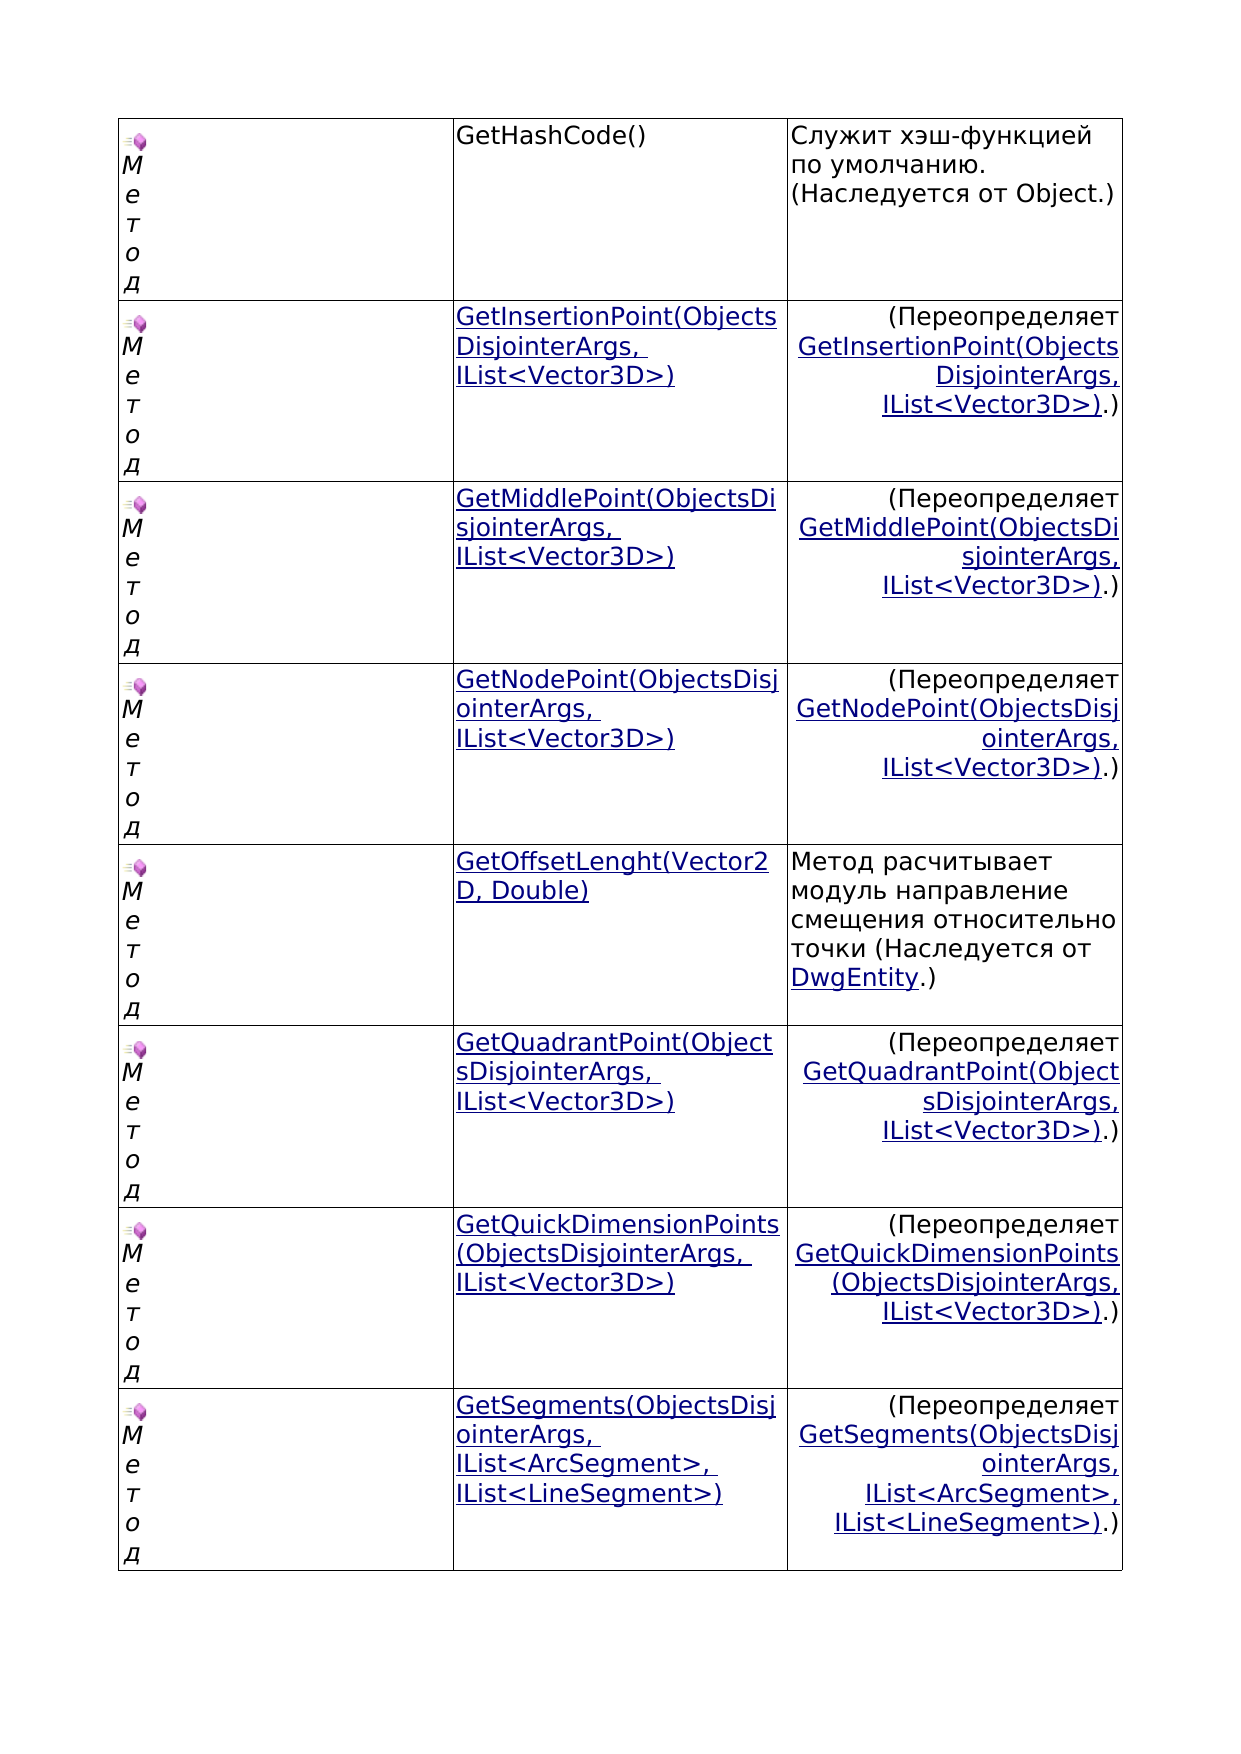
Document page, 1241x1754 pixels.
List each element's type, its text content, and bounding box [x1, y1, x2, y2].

table_cell [119, 664, 453, 844]
table_cell [119, 482, 453, 662]
table_cell (Переопределяет GetQuadrantPoint(ObjectsDisjointerArgs, IList<Vector3D>).) [788, 1026, 1122, 1207]
table_cell GetInsertionPoint(ObjectsDisjointerArgs, IList<Vector3D>) [454, 301, 787, 481]
table_cell GetQuickDimensionPoints(ObjectsDisjointerArgs, IList<Vector3D>) [454, 1208, 787, 1388]
picture [121, 859, 147, 877]
table_cell GetOffsetLenght(Vector2D, Double) [454, 845, 787, 1025]
table_cell GetQuadrantPoint(ObjectsDisjointerArgs, IList<Vector3D>) [454, 1026, 787, 1207]
table_cell (Переопределяет GetQuickDimensionPoints(ObjectsDisjointerArgs, IList<Vector3D>).) [788, 1208, 1122, 1388]
table_cell (Переопределяет GetMiddlePoint(ObjectsDisjointerArgs, IList<Vector3D>).) [788, 482, 1122, 662]
picture [121, 496, 147, 514]
picture [121, 1403, 147, 1421]
table_cell GetSegments(ObjectsDisjointerArgs, IList<ArcSegment>, IList<LineSegment>) [454, 1389, 787, 1570]
table_cell [119, 1026, 453, 1207]
table_cell Метод расчитывает модуль направление смещения относительно точки (Наследуется от DwgEntity.) [788, 845, 1122, 1025]
table_cell GetHashCode() [454, 119, 787, 299]
table_cell [119, 301, 453, 481]
table_cell GetMiddlePoint(ObjectsDisjointerArgs, IList<Vector3D>) [454, 482, 787, 662]
table_cell (Переопределяет GetInsertionPoint(ObjectsDisjointerArgs, IList<Vector3D>).) [788, 301, 1122, 481]
picture [121, 1222, 147, 1240]
table_cell GetNodePoint(ObjectsDisjointerArgs, IList<Vector3D>) [454, 664, 787, 844]
table_cell [119, 119, 453, 299]
table_cell [119, 1389, 453, 1570]
picture [121, 133, 147, 151]
picture [121, 678, 147, 696]
picture [121, 315, 147, 333]
table_cell (Переопределяет GetSegments(ObjectsDisjointerArgs, IList<ArcSegment>, IList<LineSegment>).) [788, 1389, 1122, 1570]
picture [121, 1041, 147, 1059]
table_cell Служит хэш-функцией по умолчанию. (Наследуется от Object.) [788, 119, 1122, 299]
table_cell (Переопределяет GetNodePoint(ObjectsDisjointerArgs, IList<Vector3D>).) [788, 664, 1122, 844]
table_cell [119, 845, 453, 1025]
table_cell [119, 1208, 453, 1388]
